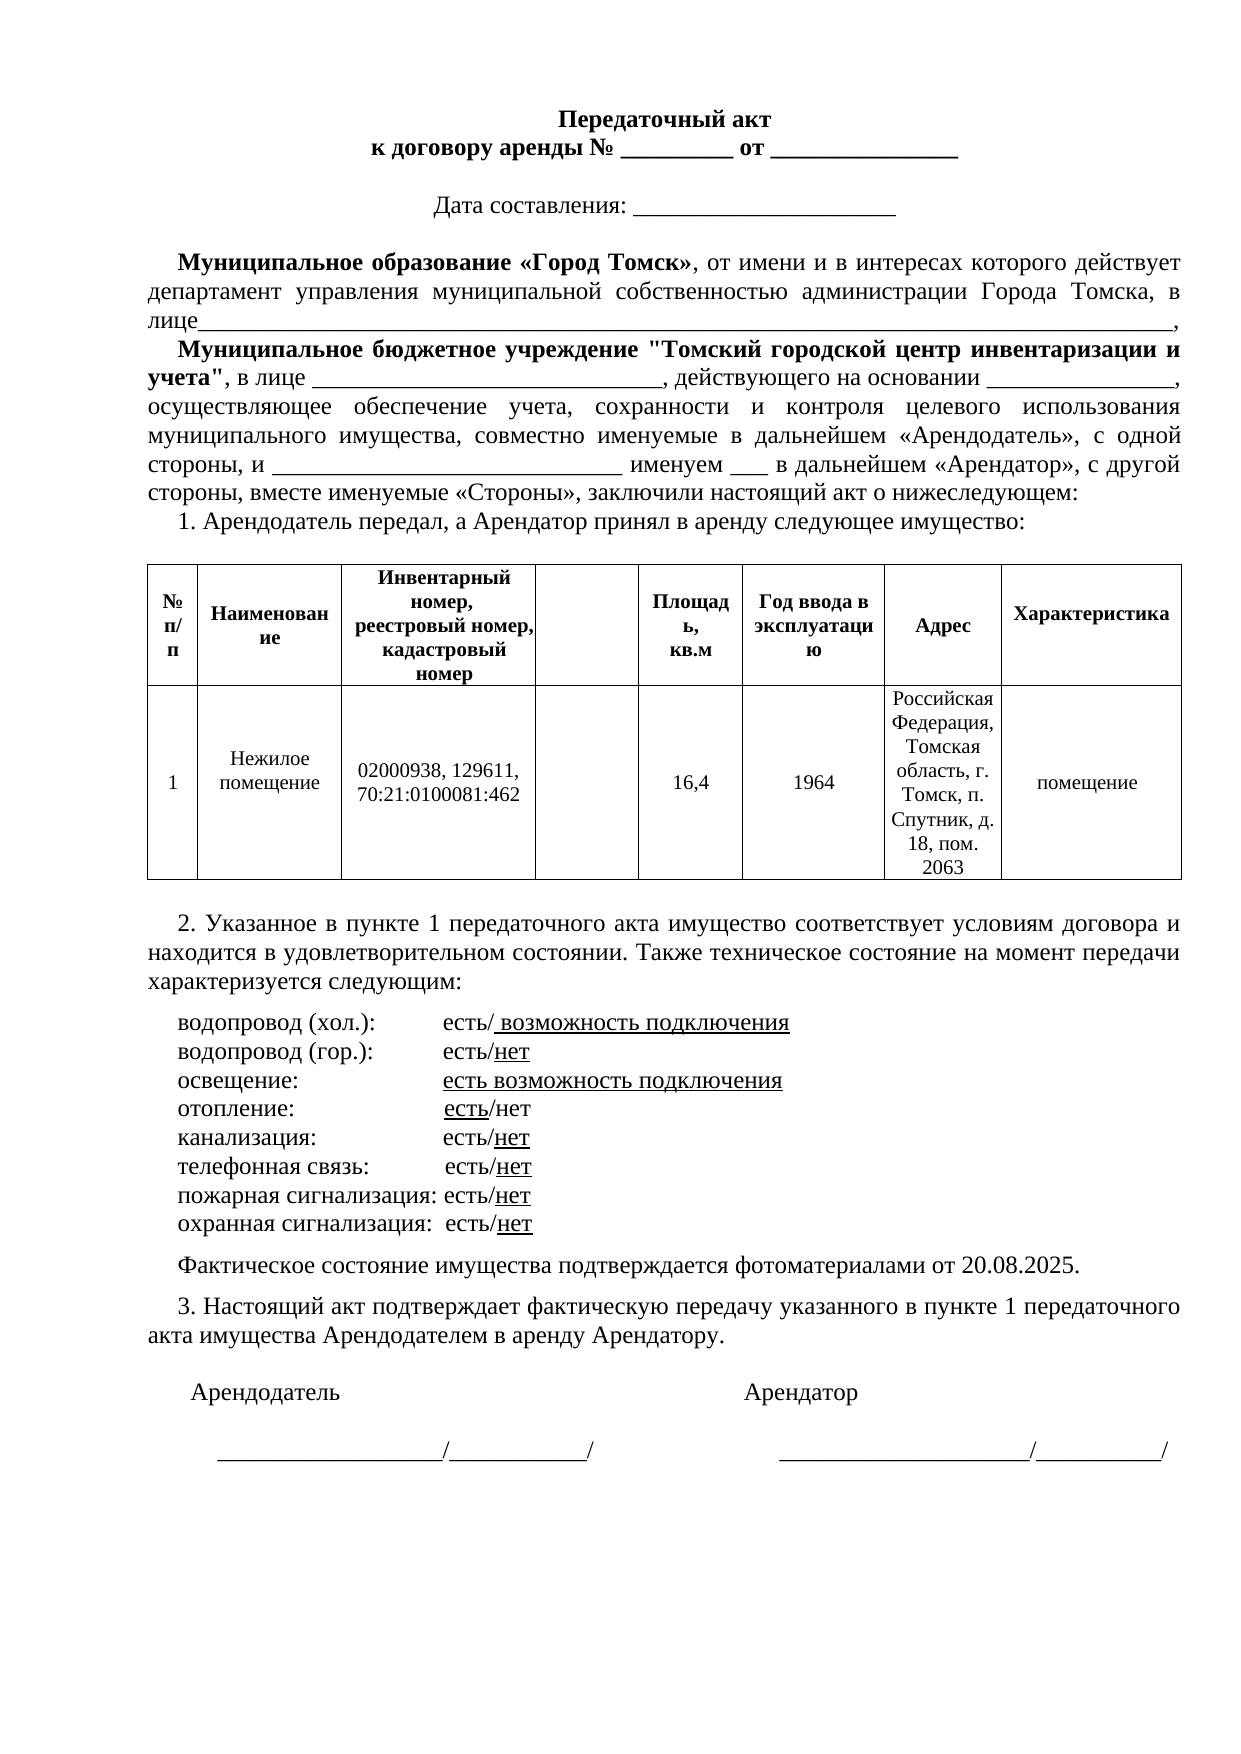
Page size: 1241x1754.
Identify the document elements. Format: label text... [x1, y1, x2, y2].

table_header Наименование [198, 565, 341, 685]
table_cell 1 [148, 686, 197, 879]
table_header ____________________/__________/ [739, 1435, 1223, 1647]
table_header [536, 565, 638, 685]
table_header Арендатор [653, 1377, 1154, 1406]
text отопление: есть/нет [148, 1093, 1181, 1122]
text Передаточный акт [148, 104, 1181, 132]
text Муниципальное бюджетное учреждение "Томский городской центр инвентаризации и учета", в лице ____________________________, действующего на основании _______________, осуществляющее обеспечение учета, сохранности и контроля целевого использования муниципального имущества, совместно именуемые в дальнейшем «Арендодатель», с одной стороны, и ____________________________ именуем ___ в дальнейшем «Арендатор», с другой стороны, вместе именуемые «Стороны», заключили настоящий акт о нижеследующем: [148, 334, 1181, 506]
table_header Адрес [885, 565, 1001, 685]
text освещение: есть возможность подключения [148, 1065, 1181, 1093]
table_header Площадь, кв.м [639, 565, 742, 685]
text охранная сигнализация: есть/нет [148, 1208, 1181, 1237]
table_header Год ввода в эксплуатацию [743, 565, 884, 685]
text 2. Указанное в пункте 1 передаточного акта имущество соответствует условиям договора и находится в удовлетворительном состоянии. Также техническое состояние на момент передачи характеризуется следующим: [148, 908, 1181, 995]
table_cell 1964 [743, 686, 884, 879]
table_cell 16,4 [639, 686, 742, 879]
text Фактическое состояние имущества подтверждается фотоматериалами от 20.08.2025. [148, 1250, 1181, 1278]
table_cell [536, 686, 638, 879]
text 1. Арендодатель передал, а Арендатор принял в аренду следующее имущество: [148, 506, 1181, 535]
table_cell 02000938, 129611, 70:21:0100081:462 [342, 686, 535, 879]
table_header Инвентарный номер, реестровый номер, кадастровый номер [342, 565, 535, 685]
table_header Арендодатель [148, 1377, 653, 1406]
text водопровод (хол.): есть/ возможность подключения [148, 1007, 1181, 1036]
text Дата составления: _____________________ [148, 190, 1181, 219]
text 3. Настоящий акт подтверждает фактическую передачу указанного в пункте 1 передаточного акта имущества Арендодателем в аренду Арендатору. [148, 1291, 1181, 1348]
table_header № п/п [148, 565, 197, 685]
text водопровод (гор.): есть/нет [148, 1036, 1181, 1065]
text к договору аренды № _________ от _______________ [148, 132, 1181, 161]
text канализация: есть/нет [148, 1122, 1181, 1151]
text телефонная связь: есть/нет [148, 1151, 1181, 1180]
table_header __________________/___________/ [206, 1435, 683, 1647]
table_header [683, 1435, 738, 1647]
table_cell Нежилое помещение [198, 686, 341, 879]
table_header Характеристика [1002, 565, 1181, 685]
text пожарная сигнализация: есть/нет [148, 1180, 1181, 1208]
table_cell Российская Федерация, Томская область, г. Томск, п. Спутник, д. 18, пом. 2063 [885, 686, 1001, 879]
table_cell помещение [1002, 686, 1181, 879]
text Муниципальное образование «Город Томск», от имени и в интересах которого действует департамент управления муниципальной собственностью администрации Города Томска, в лице______________________________________________________________________________, [148, 247, 1181, 334]
